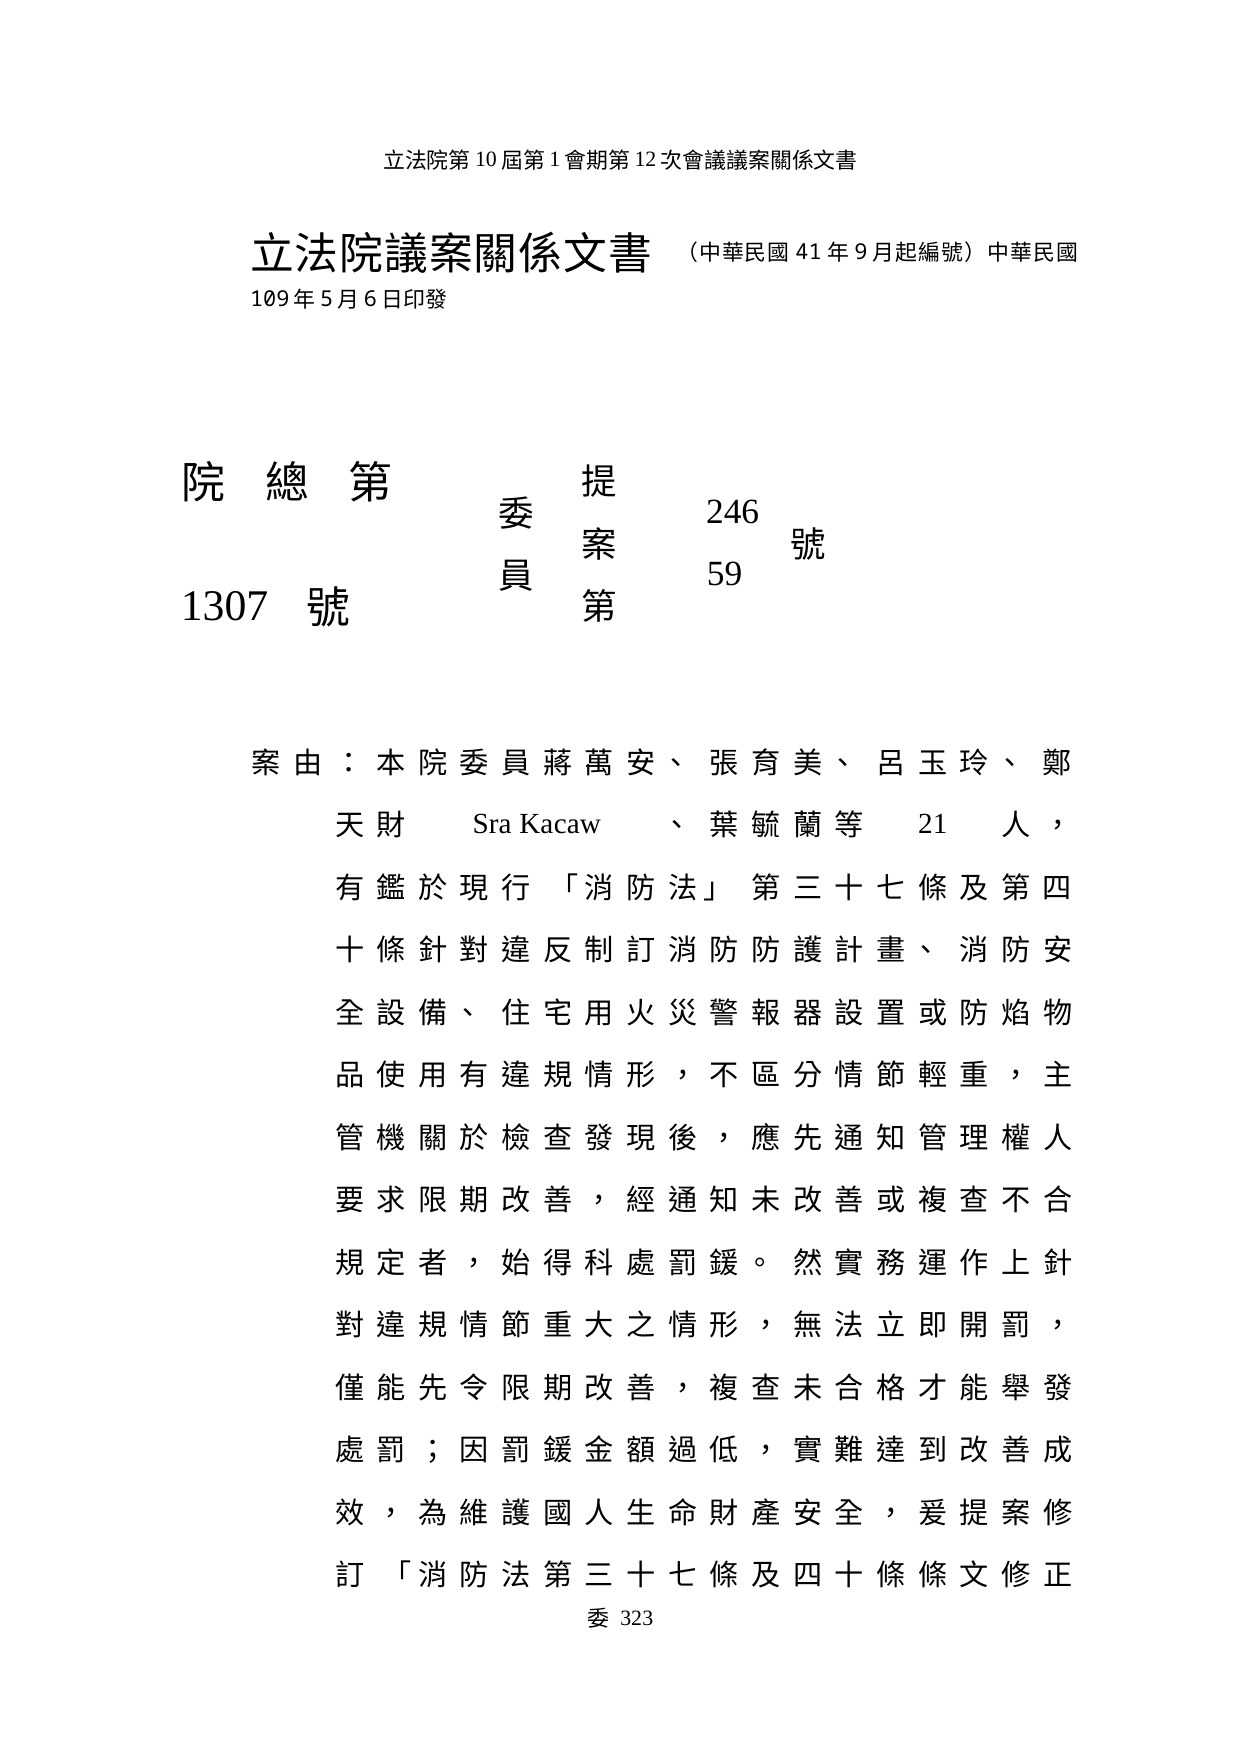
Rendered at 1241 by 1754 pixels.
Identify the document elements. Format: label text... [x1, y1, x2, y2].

text 立法院議案關係文書 （中華民國41年9月起編號）中華民國109年5月6日印發 [250, 219, 1078, 314]
table_header 院總第1307號 [162, 406, 441, 656]
table_header 號 [773, 406, 810, 656]
table_header [815, 406, 829, 656]
table_header [810, 406, 815, 534]
table_header 24659 [661, 406, 773, 656]
table_header 提案第 [556, 406, 661, 656]
table_header [810, 542, 815, 656]
table_header 委員 [441, 406, 556, 656]
text 案由：本院委員蔣萬安、張育美、呂玉玲、鄭天財Sra Kacaw、葉毓蘭等21人，有鑑於現行「消防法」第三十七條及第四十條針對違反制訂消防防護計畫、消防安全設備、住宅用火災警報器設置或防焰物品使用有違規情形，不區分情節輕重，主管機關於檢查發現後，應先通知管理權人要求限期改善，經通知未改善或複查不合規定者，始得科處罰鍰。然實務運作上針對違規情節重大之情形，無法立即開罰，僅能先令限期改善，複查未合格才能舉發處罰；因罰鍰金額過低，實難達到改善成效，為維護國人生命財產安全，爰提案修訂「消防法第三十七條及四十條條文修正 [217, 719, 1078, 1594]
